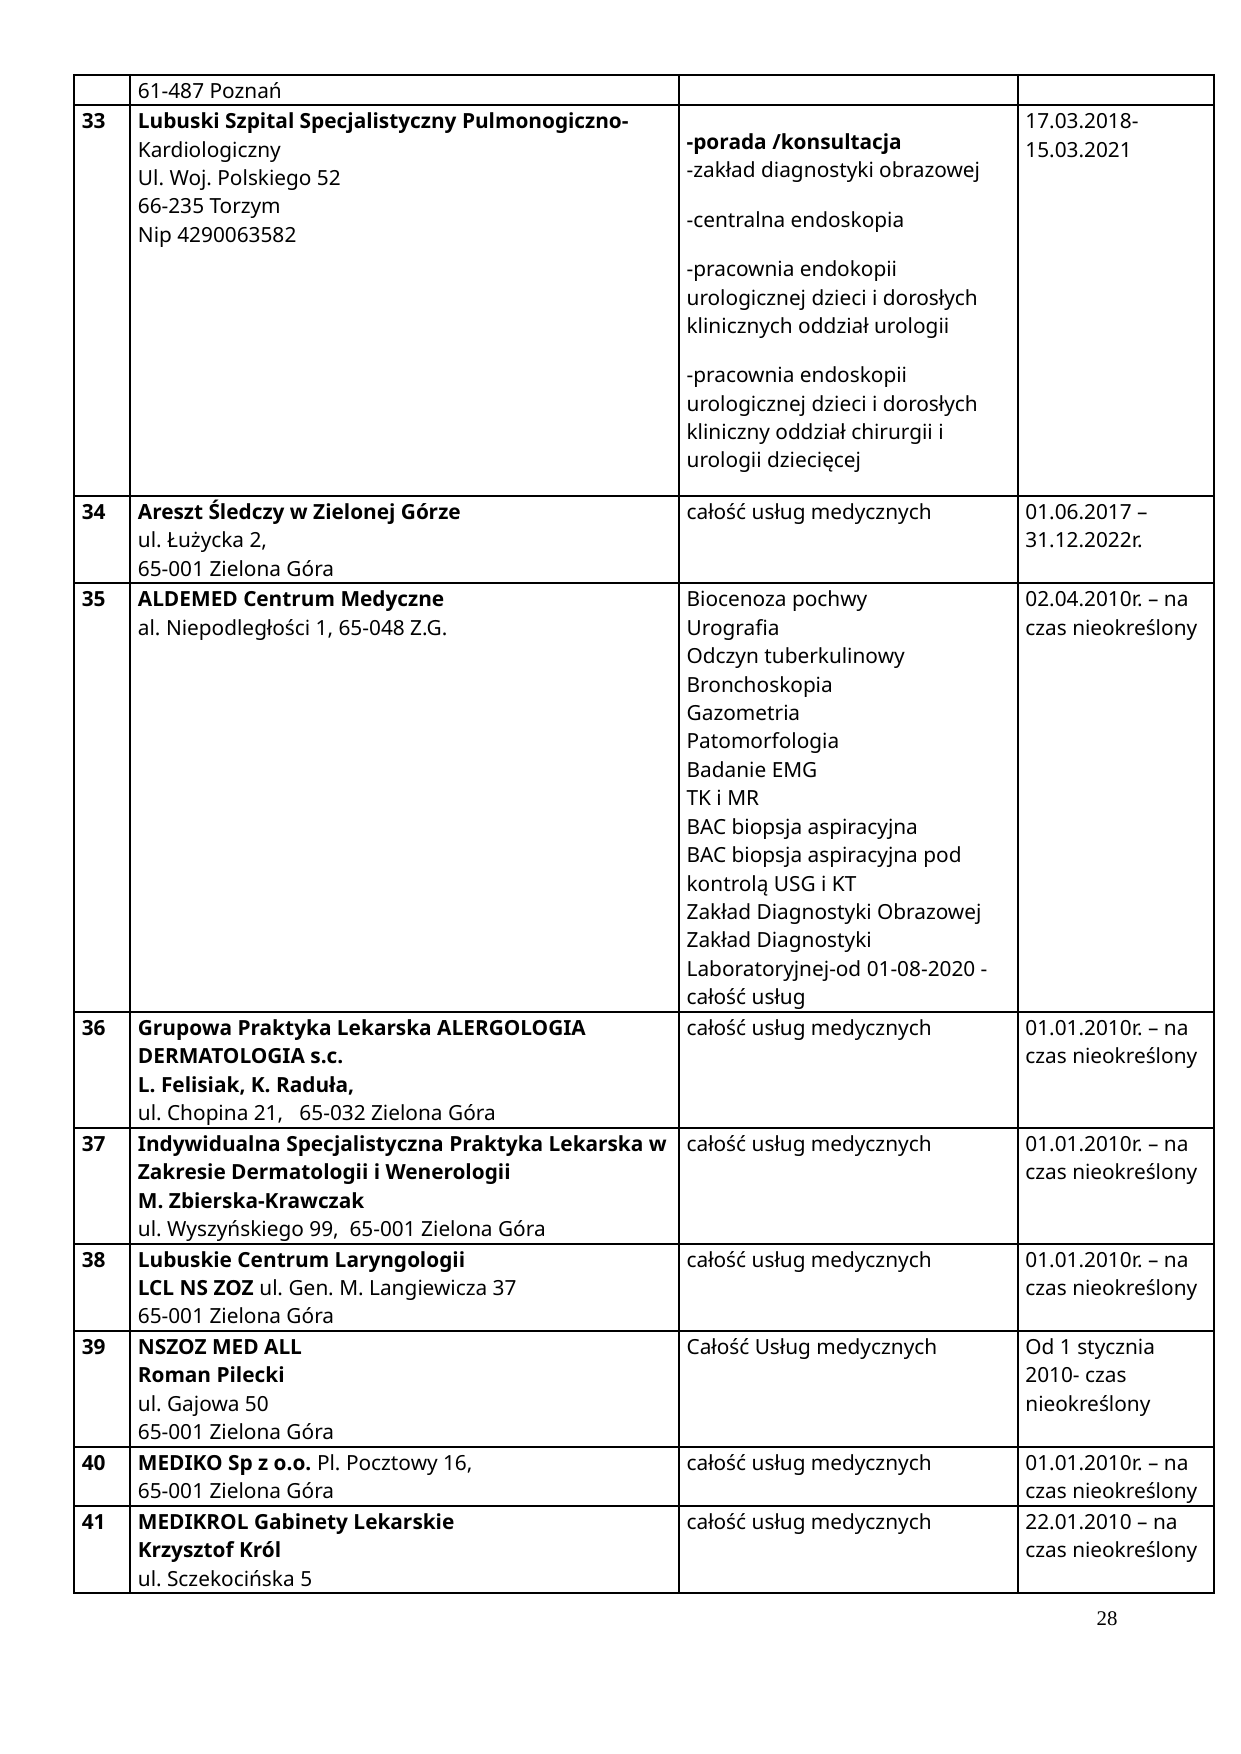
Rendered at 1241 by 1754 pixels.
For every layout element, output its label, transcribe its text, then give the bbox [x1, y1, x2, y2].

table_cell Lubuski Szpital Specjalistyczny Pulmonogiczno-Kardiologiczny Ul. Woj. Polskiego 52 66-235 Torzym Nip 4290063582 [131, 106, 678, 495]
table_cell Od 1 stycznia 2010- czas nieokreślony [1019, 1332, 1213, 1446]
table_cell całość usług medycznych [680, 1448, 1017, 1505]
table_cell Indywidualna Specjalistyczna Praktyka Lekarska w Zakresie Dermatologii i Wenerologii M. Zbierska-Krawczak ul. Wyszyńskiego 99, 65-001 Zielona Góra [131, 1129, 678, 1243]
table_cell Biocenoza pochwy Urografia Odczyn tuberkulinowy Bronchoskopia Gazometria Patomorfologia Badanie EMG TK i MR BAC biopsja aspiracyjna BAC biopsja aspiracyjna pod kontrolą USG i KT Zakład Diagnostyki Obrazowej Zakład Diagnostyki Laboratoryjnej-od 01-08-2020 - całość usług [680, 584, 1017, 1011]
table_cell NSZOZ MED ALL Roman Pilecki ul. Gajowa 50 65-001 Zielona Góra [131, 1332, 678, 1446]
table_cell 01.01.2010r. – na czas nieokreślony [1019, 1013, 1213, 1127]
table_cell Lubuskie Centrum Laryngologii LCL NS ZOZ ul. Gen. M. Langiewicza 37 65-001 Zielona Góra [131, 1245, 678, 1330]
table_cell [1019, 76, 1213, 104]
table_cell 36 [75, 1013, 129, 1127]
table_cell MEDIKO Sp z o.o. Pl. Pocztowy 16, 65-001 Zielona Góra [131, 1448, 678, 1505]
table_cell 61-487 Poznań [131, 76, 678, 104]
table_cell 01.01.2010r. – na czas nieokreślony [1019, 1245, 1213, 1330]
table_cell 37 [75, 1129, 129, 1243]
table_cell ALDEMED Centrum Medyczne al. Niepodległości 1, 65-048 Z.G. [131, 584, 678, 1011]
table_cell 02.04.2010r. – na czas nieokreślony [1019, 584, 1213, 1011]
table_cell MEDIKROL Gabinety Lekarskie Krzysztof Król ul. Sczekocińska 5 [131, 1507, 678, 1592]
table_cell Areszt Śledczy w Zielonej Górze ul. Łużycka 2, 65-001 Zielona Góra [131, 497, 678, 582]
table_cell całość usług medycznych [680, 1245, 1017, 1330]
table_cell całość usług medycznych [680, 497, 1017, 582]
table_cell całość usług medycznych [680, 1507, 1017, 1592]
table_cell Całość Usług medycznych [680, 1332, 1017, 1446]
table_cell całość usług medycznych [680, 1013, 1017, 1127]
table_cell [680, 76, 1017, 104]
table_cell 33 [75, 106, 129, 495]
table_cell 39 [75, 1332, 129, 1446]
table_cell 41 [75, 1507, 129, 1592]
table_cell 34 [75, 497, 129, 582]
table_cell 01.01.2010r. – na czas nieokreślony [1019, 1129, 1213, 1243]
table_cell 40 [75, 1448, 129, 1505]
table_cell 22.01.2010 – na czas nieokreślony [1019, 1507, 1213, 1592]
table_cell 01.06.2017 – 31.12.2022r. [1019, 497, 1213, 582]
table_cell całość usług medycznych [680, 1129, 1017, 1243]
table_cell -porada /konsultacja -zakład diagnostyki obrazowej -centralna endoskopia -pracownia endokopii urologicznej dzieci i dorosłych klinicznych oddział urologii -pracownia endoskopii urologicznej dzieci i dorosłych kliniczny oddział chirurgii i urologii dziecięcej [680, 106, 1017, 495]
table_cell 01.01.2010r. – na czas nieokreślony [1019, 1448, 1213, 1505]
table_cell 17.03.2018-15.03.2021 [1019, 106, 1213, 495]
table_cell 35 [75, 584, 129, 1011]
table_cell 38 [75, 1245, 129, 1330]
table_cell Grupowa Praktyka Lekarska ALERGOLOGIA DERMATOLOGIA s.c. L. Felisiak, K. Raduła, ul. Chopina 21, 65-032 Zielona Góra [131, 1013, 678, 1127]
table_cell [75, 76, 129, 104]
